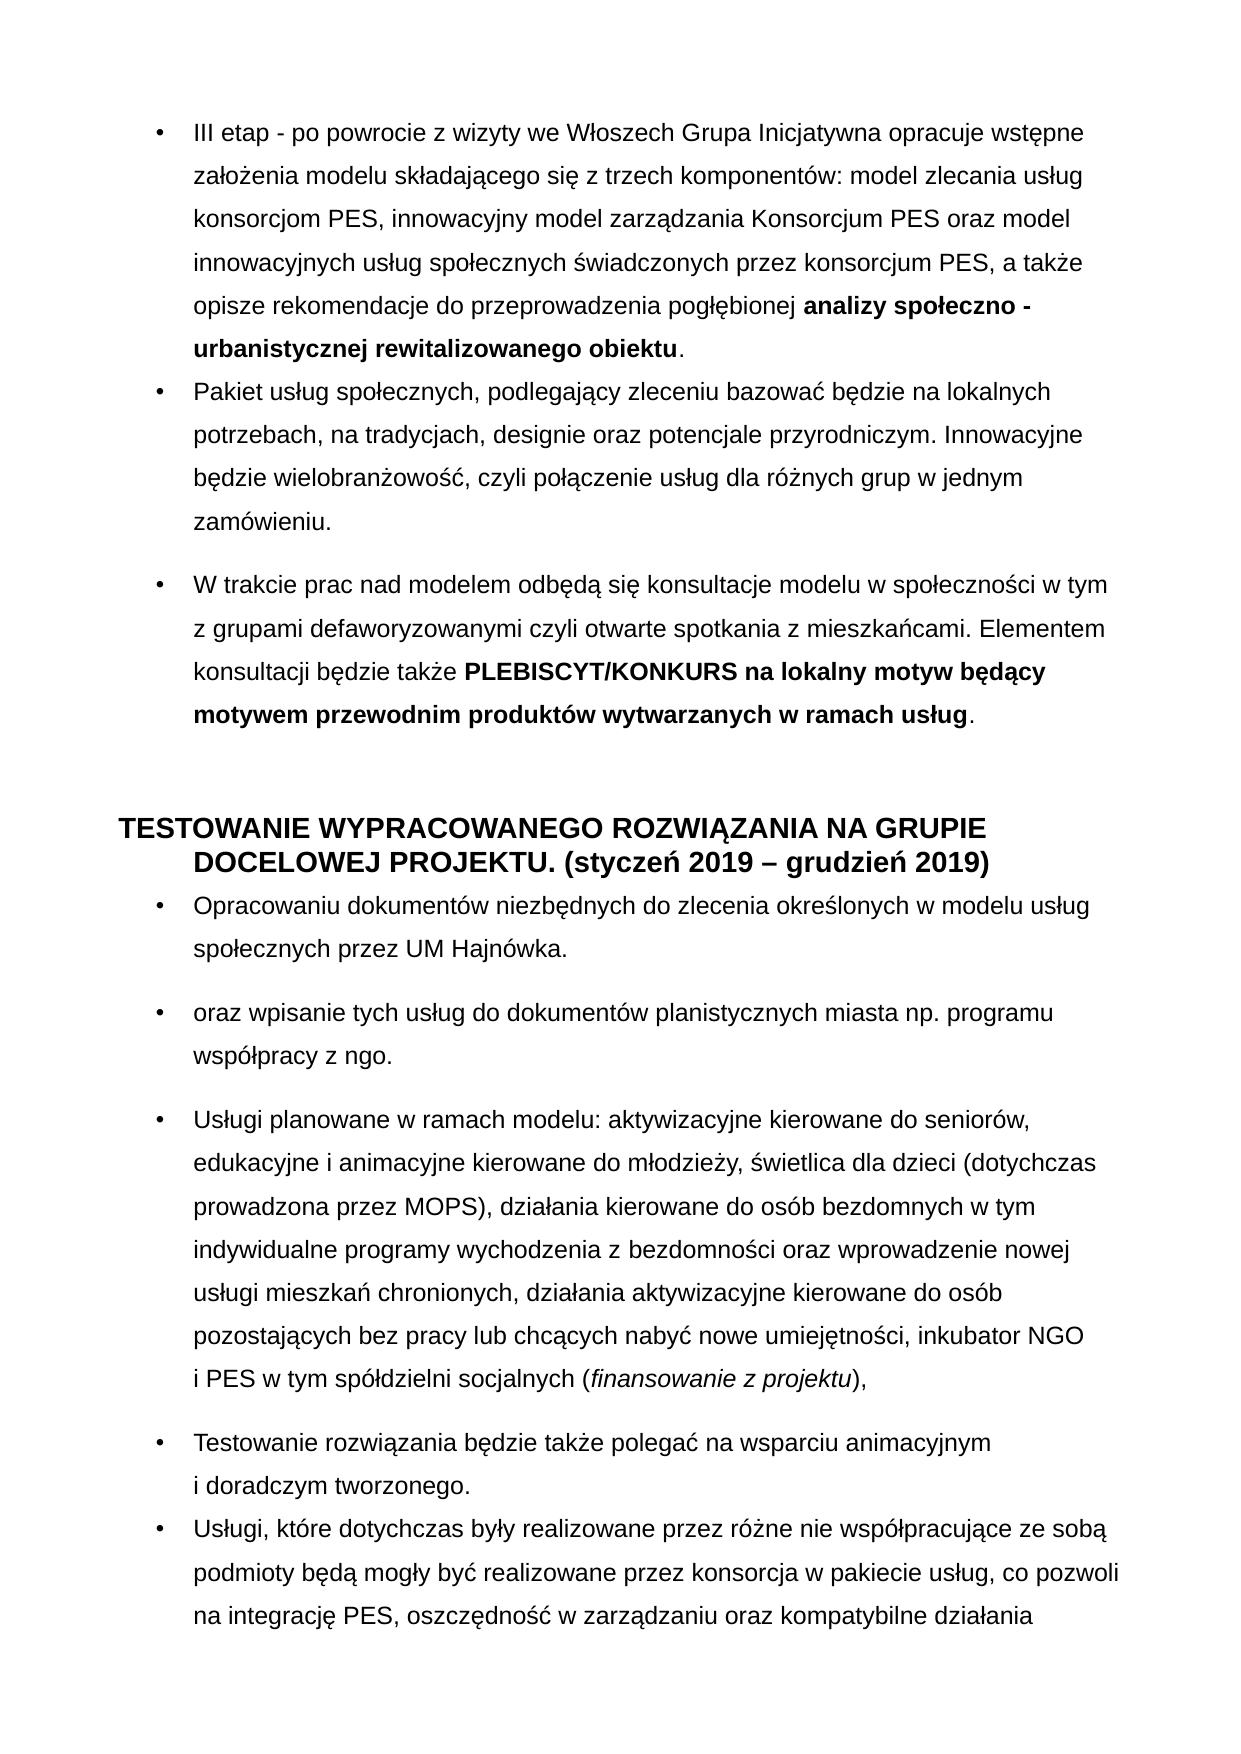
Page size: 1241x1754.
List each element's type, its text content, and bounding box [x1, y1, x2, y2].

list III etap - po powrocie z wizyty we Włoszech Grupa Inicjatywna opracuje wstępne założenia modelu składającego się z trzech komponentów: model zlecania usług konsorcjom PES, innowacyjny model zarządzania Konsorcjum PES oraz model innowacyjnych usług społecznych świadczonych przez konsorcjum PES, a także opisze rekomendacje do przeprowadzenia pogłębionej analizy społeczno - urbanistycznej rewitalizowanego obiektu. [156, 118, 1122, 363]
list oraz wpisanie tych usług do dokumentów planistycznych miasta np. programu współpracy z ngo. [156, 998, 1122, 1070]
list Opracowaniu dokumentów niezbędnych do zlecenia określonych w modelu usług społecznych przez UM Hajnówka. [156, 891, 1122, 963]
list W trakcie prac nad modelem odbędą się konsultacje modelu w społeczności w tym z grupami defaworyzowanymi czyli otwarte spotkania z mieszkańcami. Elementem konsultacji będzie także PLEBISCYT/KONKURS na lokalny motyw będący motywem przewodnim produktów wytwarzanych w ramach usług. [156, 570, 1122, 729]
list Pakiet usług społecznych, podlegający zleceniu bazować będzie na lokalnych potrzebach, na tradycjach, designie oraz potencjale przyrodniczym. Innowacyjne będzie wielobranżowość, czyli połączenie usług dla różnych grup w jednym zamówieniu. [156, 377, 1122, 535]
list Testowanie rozwiązania będzie także polegać na wsparciu animacyjnym i doradczym tworzonego. [156, 1428, 1122, 1500]
list Usługi planowane w ramach modelu: aktywizacyjne kierowane do seniorów, edukacyjne i animacyjne kierowane do młodzieży, świetlica dla dzieci (dotychczas prowadzona przez MOPS), działania kierowane do osób bezdomnych w tym indywidualne programy wychodzenia z bezdomności oraz wprowadzenie nowej usługi mieszkań chronionych, działania aktywizacyjne kierowane do osób pozostających bez pracy lub chcących nabyć nowe umiejętności, inkubator NGO i PES w tym spółdzielni socjalnych (finansowanie z projektu), [156, 1105, 1122, 1393]
list Usługi, które dotychczas były realizowane przez różne nie współpracujące ze sobą podmioty będą mogły być realizowane przez konsorcja w pakiecie usług, co pozwoli na integrację PES, oszczędność w zarządzaniu oraz kompatybilne działania [156, 1514, 1122, 1629]
subtitle TESTOWANIE WYPRACOWANEGO ROZWIĄZANIA NA GRUPIE DOCELOWEJ PROJEKTU. (styczeń 2019 – grudzień 2019) [118, 811, 1122, 878]
